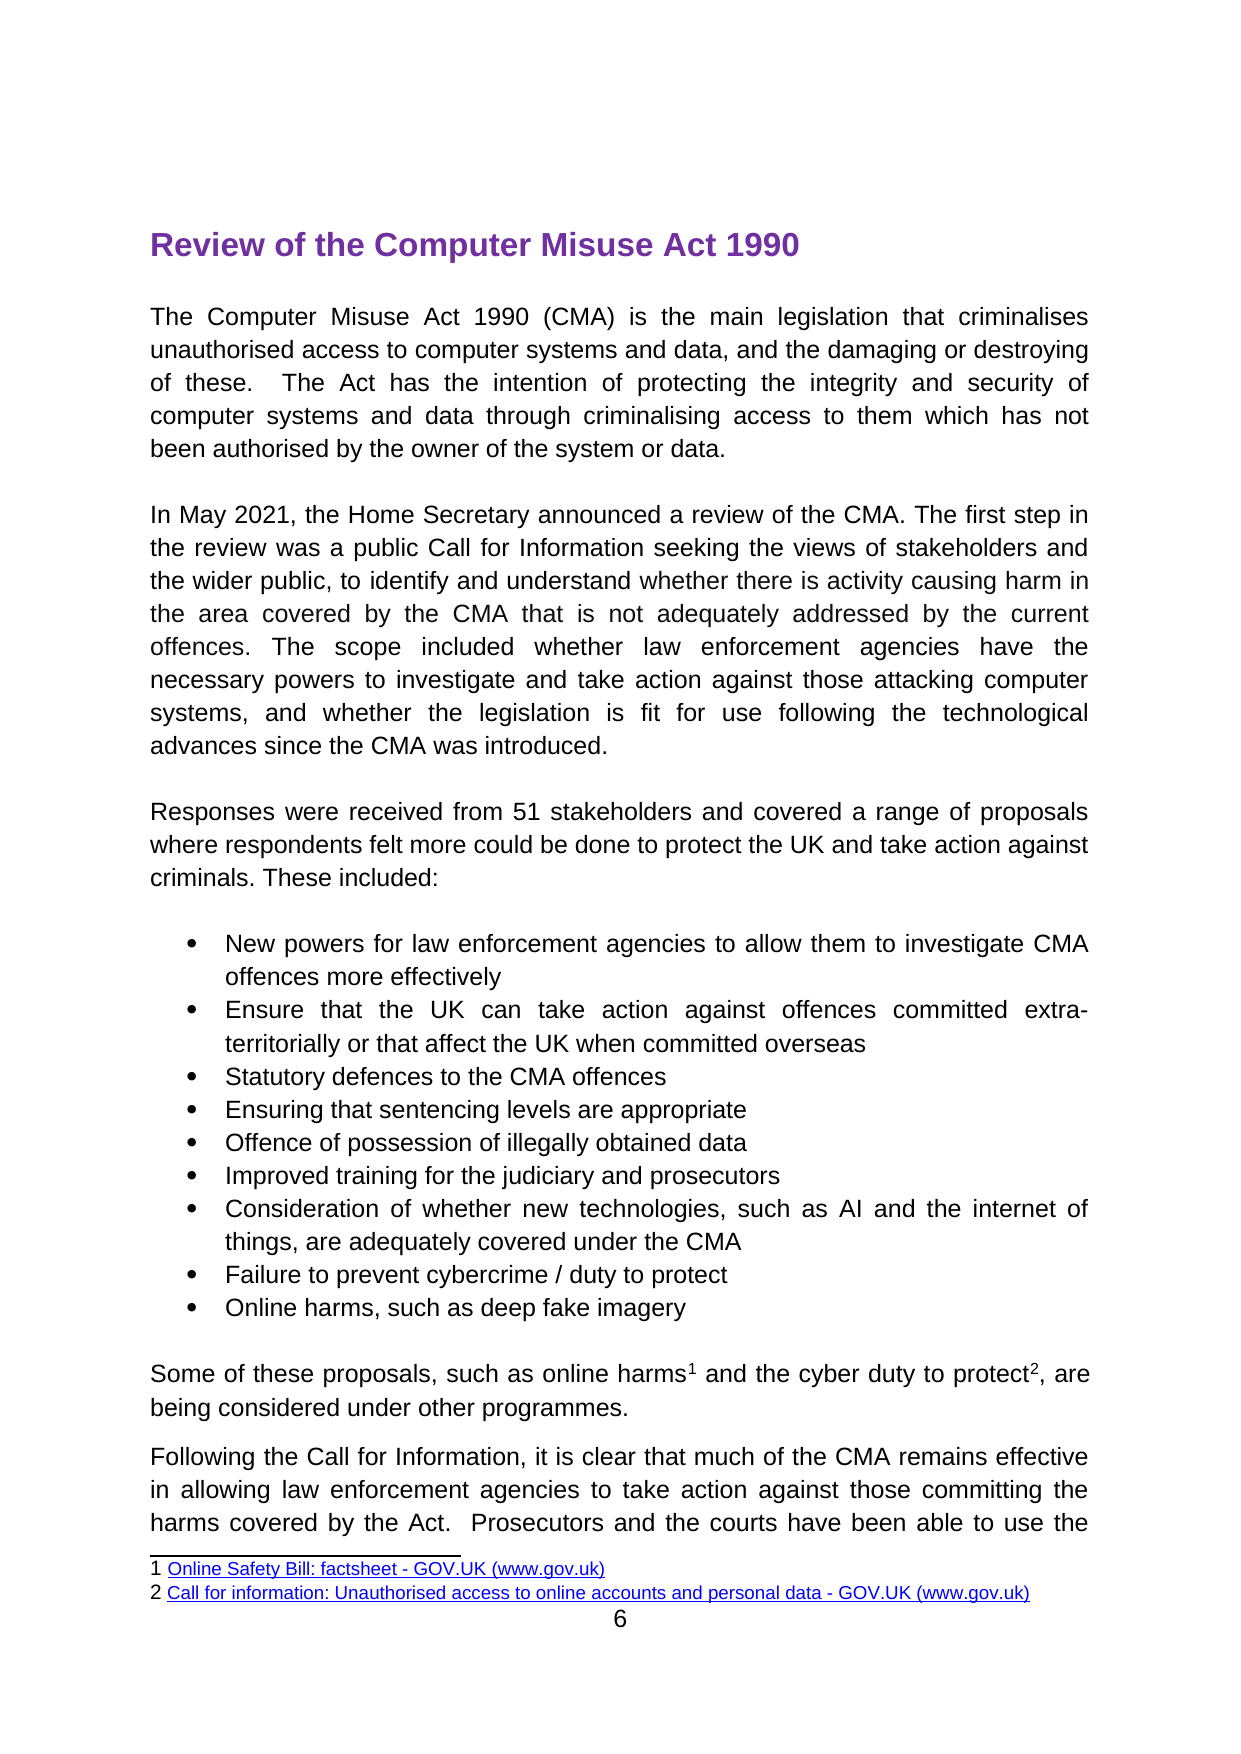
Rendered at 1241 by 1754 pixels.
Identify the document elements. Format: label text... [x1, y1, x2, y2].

subtitle Review of the Computer Misuse Act 1990 [150, 225, 1090, 263]
list Online harms, such as deep fake imagery [187, 1293, 1090, 1322]
text Some of these proposals, such as online harms and the cyber duty to protect, are being considered under other programmes. [150, 1359, 1090, 1421]
list Offence of possession of illegally obtained data [187, 1128, 1090, 1157]
list Ensure that the UK can take action against offences committed extra-territorially or that affect the UK when committed overseas [187, 995, 1090, 1057]
list Consideration of whether new technologies, such as AI and the internet of things, are adequately covered under the CMA [187, 1194, 1090, 1256]
text Following the Call for Information, it is clear that much of the CMA remains effective in allowing law enforcement agencies to take action against those committing the harms covered by the Act. Prosecutors and the courts have been able to use the [150, 1442, 1090, 1537]
text Online Safety Bill: factsheet - GOV.UK (www.gov.uk) [150, 1556, 1090, 1580]
text Responses were received from 51 stakeholders and covered a range of proposals where respondents felt more could be done to protect the UK and take action against criminals. These included: [150, 797, 1090, 892]
list Statutory defences to the CMA offences [187, 1062, 1090, 1090]
list New powers for law enforcement agencies to allow them to investigate CMA offences more effectively [187, 929, 1090, 991]
list Failure to prevent cybercrime / duty to protect [187, 1260, 1090, 1289]
text The Computer Misuse Act 1990 (CMA) is the main legislation that criminalises unauthorised access to computer systems and data, and the damaging or destroying of these. The Act has the intention of protecting the integrity and security of computer systems and data through criminalising access to them which has not been authorised by the owner of the system or data. [150, 302, 1090, 463]
text In May 2021, the Home Secretary announced a review of the CMA. The first step in the review was a public Call for Information seeking the views of stakeholders and the wider public, to identify and understand whether there is activity causing harm in the area covered by the CMA that is not adequately addressed by the current offences. The scope included whether law enforcement agencies have the necessary powers to investigate and take action against those attacking computer systems, and whether the legislation is fit for use following the technological advances since the CMA was introduced. [150, 500, 1090, 760]
list Improved training for the judiciary and prosecutors [187, 1161, 1090, 1190]
text Call for information: Unauthorised access to online accounts and personal data - GOV.UK (www.gov.uk) [150, 1580, 1090, 1604]
list Ensuring that sentencing levels are appropriate [187, 1095, 1090, 1123]
